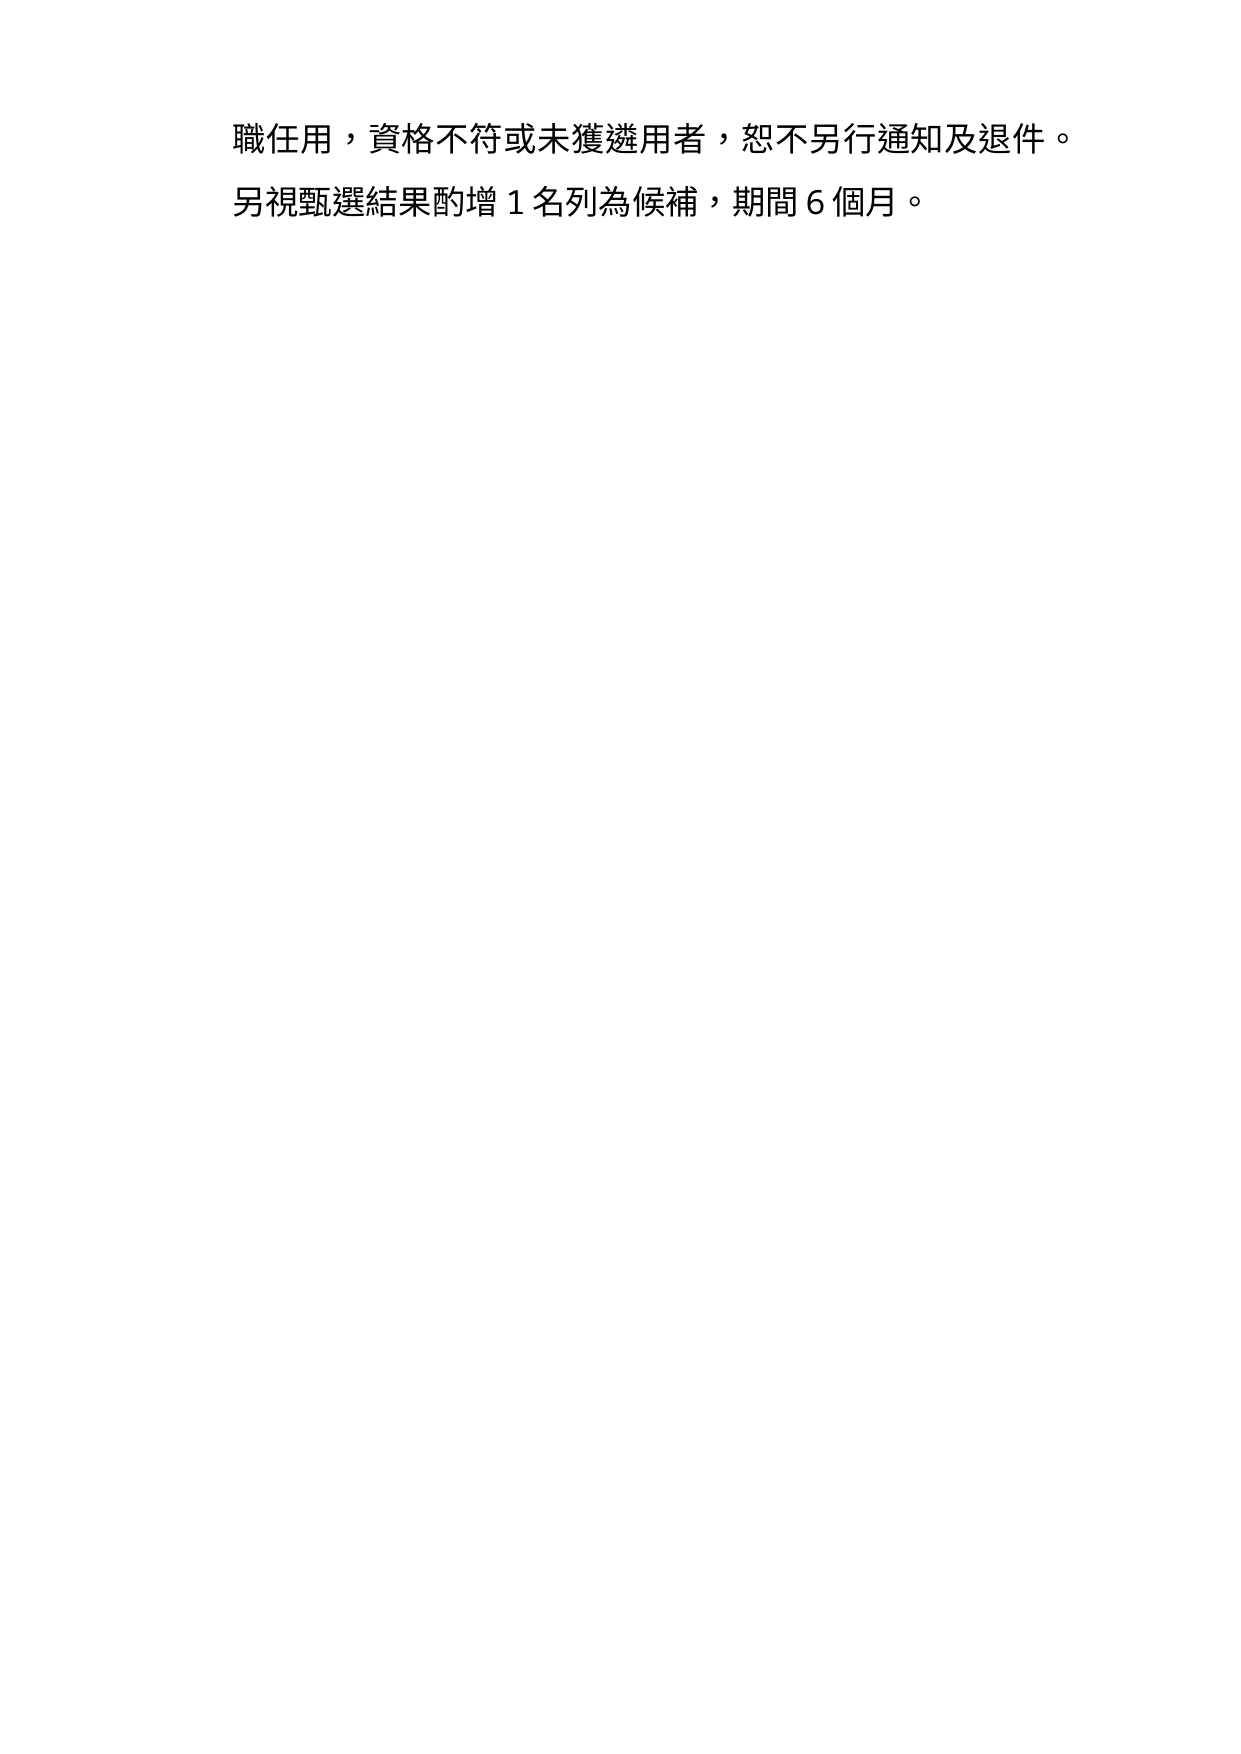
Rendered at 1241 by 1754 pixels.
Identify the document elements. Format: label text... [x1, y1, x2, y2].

text 職任用，資格不符或未獲遴用者，恕不另行通知及退件。另視甄選結果酌增1名列為候補，期間6個月。 [165, 96, 1081, 221]
